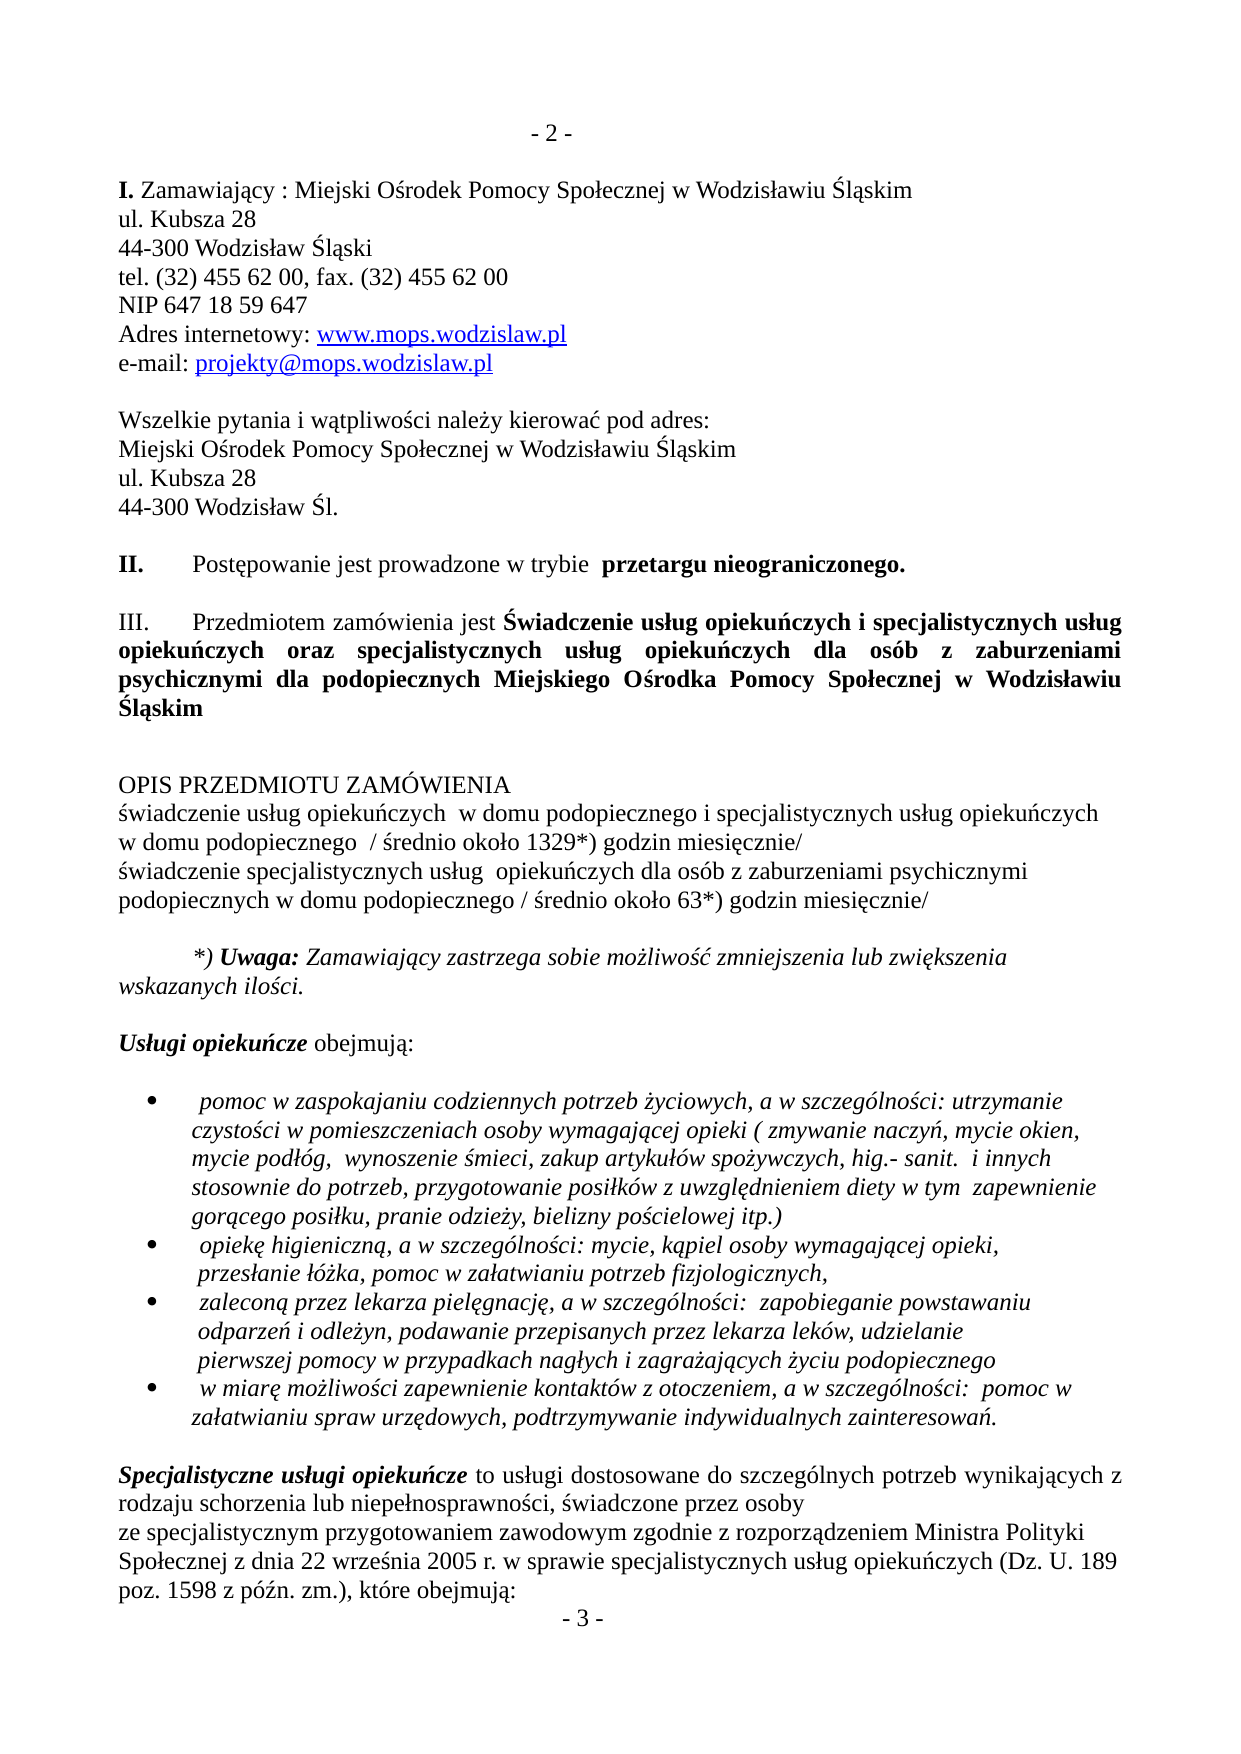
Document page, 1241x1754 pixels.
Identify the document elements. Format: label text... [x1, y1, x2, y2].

text III. Przedmiotem zamówienia jest Świadczenie usług opiekuńczych i specjalistycznych usług opiekuńczych oraz specjalistycznych usług opiekuńczych dla osób z zaburzeniami psychicznymi dla podopiecznych Miejskiego Ośrodka Pomocy Społecznej w Wodzisławiu Śląskim [118, 607, 1122, 722]
text 44-300 Wodzisław Śląski [118, 233, 1122, 262]
text przesłanie łóżka, pomoc w załatwianiu potrzeb fizjologicznych, [191, 1258, 1122, 1287]
text Wszelkie pytania i wątpliwości należy kierować pod adres: [118, 406, 1122, 434]
list świadczenie specjalistycznych usług opiekuńczych dla osób z zaburzeniami psychicznymi podopiecznych w domu podopiecznego / średnio około 63*) godzin miesięcznie/ [118, 856, 1122, 913]
text e-mail: projekty@mops.wodzislaw.pl [118, 348, 1122, 377]
list świadczenie usług opiekuńczych w domu podopiecznego i specjalistycznych usług opiekuńczych w domu podopiecznego / średnio około 1329*) godzin miesięcznie/ [118, 798, 1122, 856]
text ze specjalistycznym przygotowaniem zawodowym zgodnie z rozporządzeniem Ministra Polityki Społecznej z dnia 22 września 2005 r. w sprawie specjalistycznych usług opiekuńczych (Dz. U. 189 poz. 1598 z późn. zm.), które obejmują: [118, 1517, 1122, 1603]
text Miejski Ośrodek Pomocy Społecznej w Wodzisławiu Śląskim [118, 434, 1122, 463]
list zaleconą przez lekarza pielęgnację, a w szczególności: zapobieganie powstawaniu [148, 1287, 1122, 1316]
text OPIS PRZEDMIOTU ZAMÓWIENIA [118, 770, 1122, 798]
text *) Uwaga: Zamawiający zastrzega sobie możliwość zmniejszenia lub zwiększenia wskazanych ilości. [118, 942, 1122, 1000]
text ul. Kubsza 28 [118, 463, 1122, 492]
text tel. (32) 455 62 00, fax. (32) 455 62 00 [118, 262, 1122, 291]
text ul. Kubsza 28 [118, 204, 1122, 233]
list opiekę higieniczną, a w szczególności: mycie, kąpiel osoby wymagającej opieki, [148, 1230, 1122, 1258]
text 44-300 Wodzisław Śl. [118, 492, 1122, 521]
text - 3 - [118, 1603, 1122, 1632]
text pierwszej pomocy w przypadkach nagłych i zagrażających życiu podopiecznego [191, 1345, 1122, 1373]
text Specjalistyczne usługi opiekuńcze to usługi dostosowane do szczególnych potrzeb wynikających z rodzaju schorzenia lub niepełnosprawności, świadczone przez osoby [118, 1460, 1122, 1517]
list w miarę możliwości zapewnienie kontaktów z otoczeniem, a w szczególności: pomoc w załatwianiu spraw urzędowych, podtrzymywanie indywidualnych zainteresowań. [148, 1373, 1122, 1431]
text II. Postępowanie jest prowadzone w trybie przetargu nieograniczonego. [118, 549, 1122, 578]
text I. Zamawiający : Miejski Ośrodek Pomocy Społecznej w Wodzisławiu Śląskim [118, 176, 1122, 204]
text NIP 647 18 59 647 [118, 291, 1122, 319]
text odparzeń i odleżyn, podawanie przepisanych przez lekarza leków, udzielanie [191, 1316, 1122, 1345]
list - 2 - [493, 118, 1122, 147]
text Usługi opiekuńcze obejmują: [118, 1028, 1122, 1057]
list pomoc w zaspokajaniu codziennych potrzeb życiowych, a w szczególności: utrzymanie czystości w pomieszczeniach osoby wymagającej opieki ( zmywanie naczyń, mycie okien, mycie podłóg, wynoszenie śmieci, zakup artykułów spożywczych, hig.- sanit. i innych stosownie do potrzeb, przygotowanie posiłków z uwzględnieniem diety w tym zapewnienie gorącego posiłku, pranie odzieży, bielizny pościelowej itp.) [148, 1086, 1122, 1230]
text Adres internetowy: www.mops.wodzislaw.pl [118, 319, 1122, 348]
